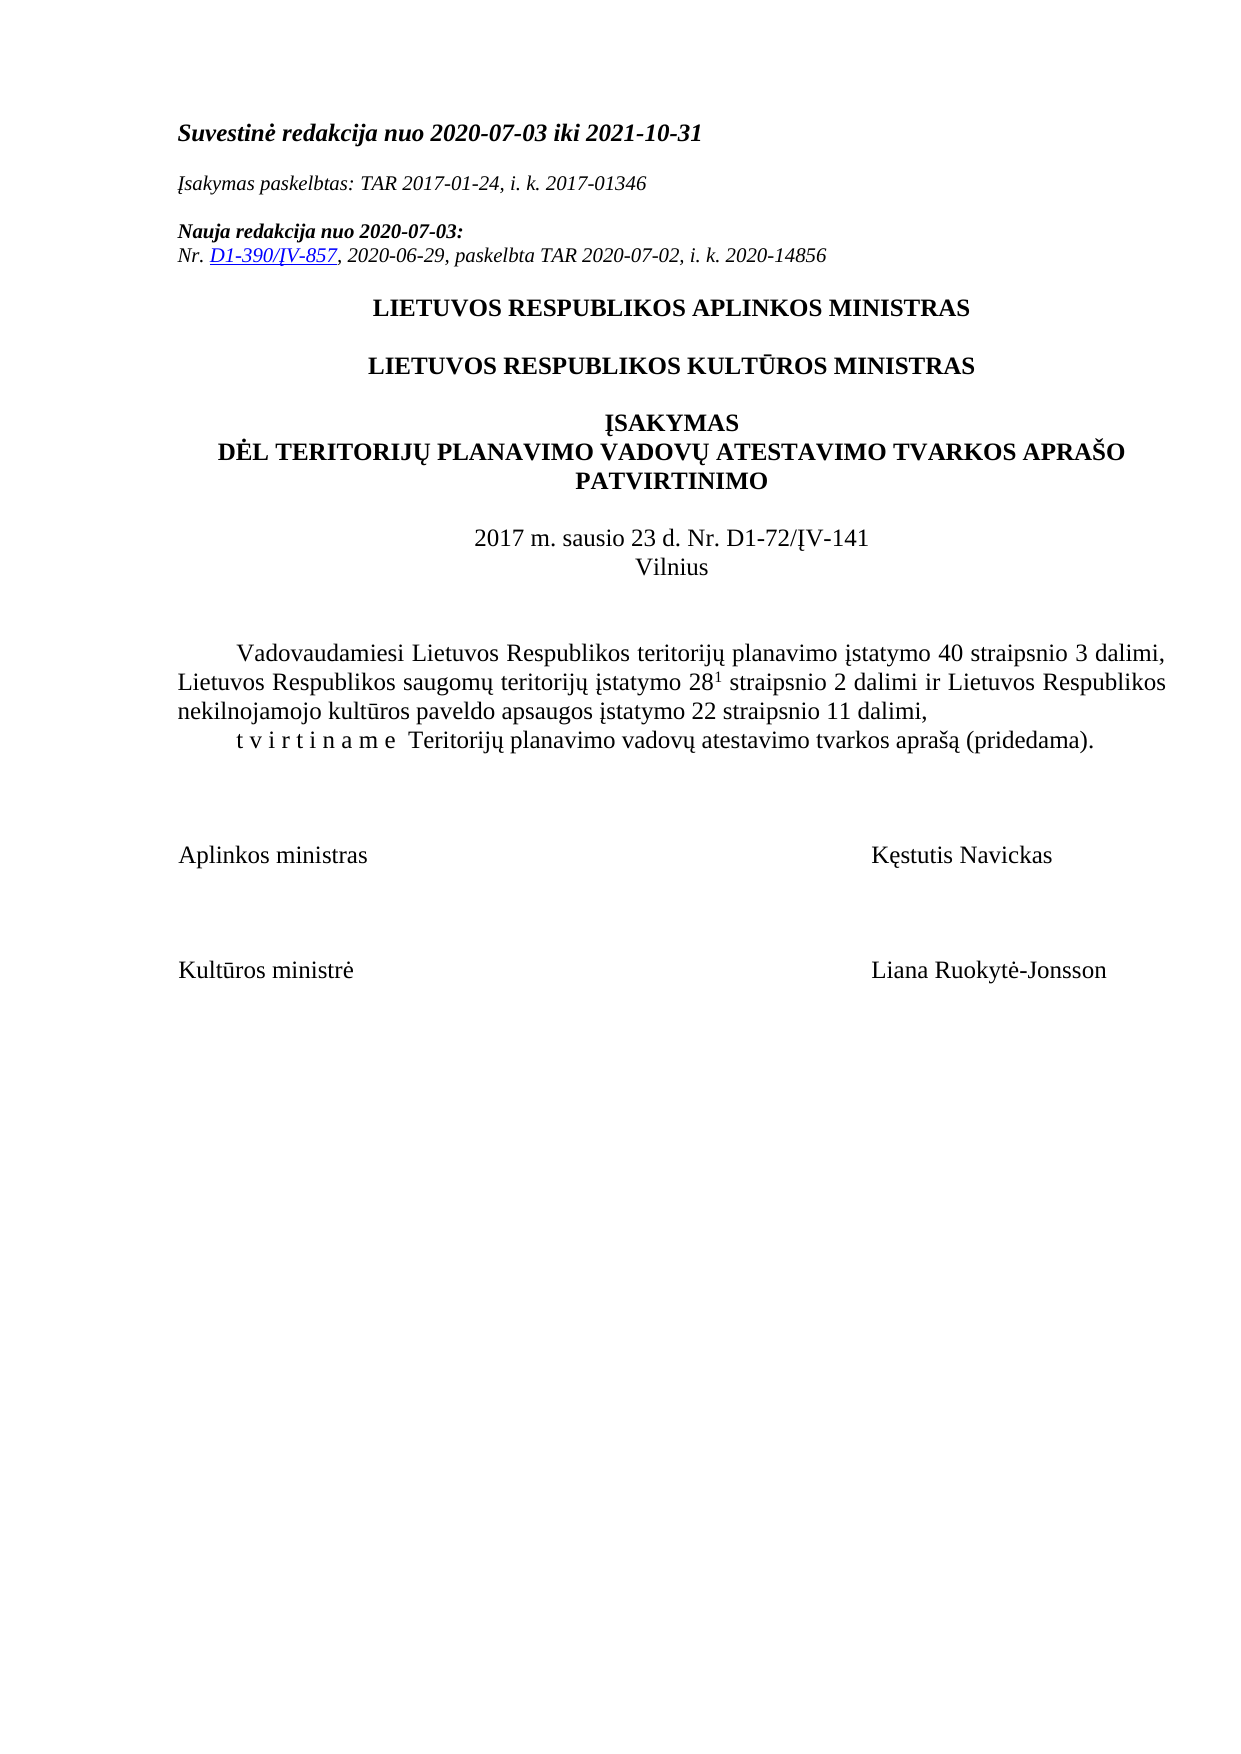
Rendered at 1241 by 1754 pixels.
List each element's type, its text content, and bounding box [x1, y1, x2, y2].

text Įsakymas paskelbtas: TAR 2017-01-24, i. k. 2017-01346 [177, 171, 1166, 195]
text Nauja redakcija nuo 2020-07-03: [177, 219, 1166, 243]
text DĖL TERITORIJŲ PLANAVIMO VADOVŲ ATESTAVIMO TVARKOS APRAŠO PATVIRTINIMO [177, 437, 1166, 495]
text Aplinkos ministras Kęstutis Navickas [178, 840, 1163, 868]
text LIETUVOS RESPUBLIKOS APLINKOS MINISTRAS [177, 293, 1166, 322]
text Nr. D1-390/ĮV-857, 2020-06-29, paskelbta TAR 2020-07-02, i. k. 2020-14856 [177, 243, 1166, 267]
text ĮSAKYMAS [177, 408, 1166, 437]
text Vilnius [177, 552, 1166, 581]
text Vadovaudamiesi Lietuvos Respublikos teritorijų planavimo įstatymo 40 straipsnio 3 dalimi, Lietuvos Respublikos saugomų teritorijų įstatymo 281 straipsnio 2 dalimi ir Lietuvos Respublikos nekilnojamojo kultūros paveldo apsaugos įstatymo 22 straipsnio 11 dalimi, [177, 638, 1166, 725]
text Kultūros ministrė Liana Ruokytė-Jonsson [178, 955, 1163, 983]
text LIETUVOS RESPUBLIKOS KULTŪROS MINISTRAS [177, 351, 1166, 380]
text Suvestinė redakcija nuo 2020-07-03 iki 2021-10-31 [177, 118, 1166, 147]
text 2017 m. sausio 23 d. Nr. D1-72/ĮV-141 [177, 523, 1166, 552]
text t v i r t i n a m e Teritorijų planavimo vadovų atestavimo tvarkos aprašą (pridedama). [177, 725, 1166, 753]
